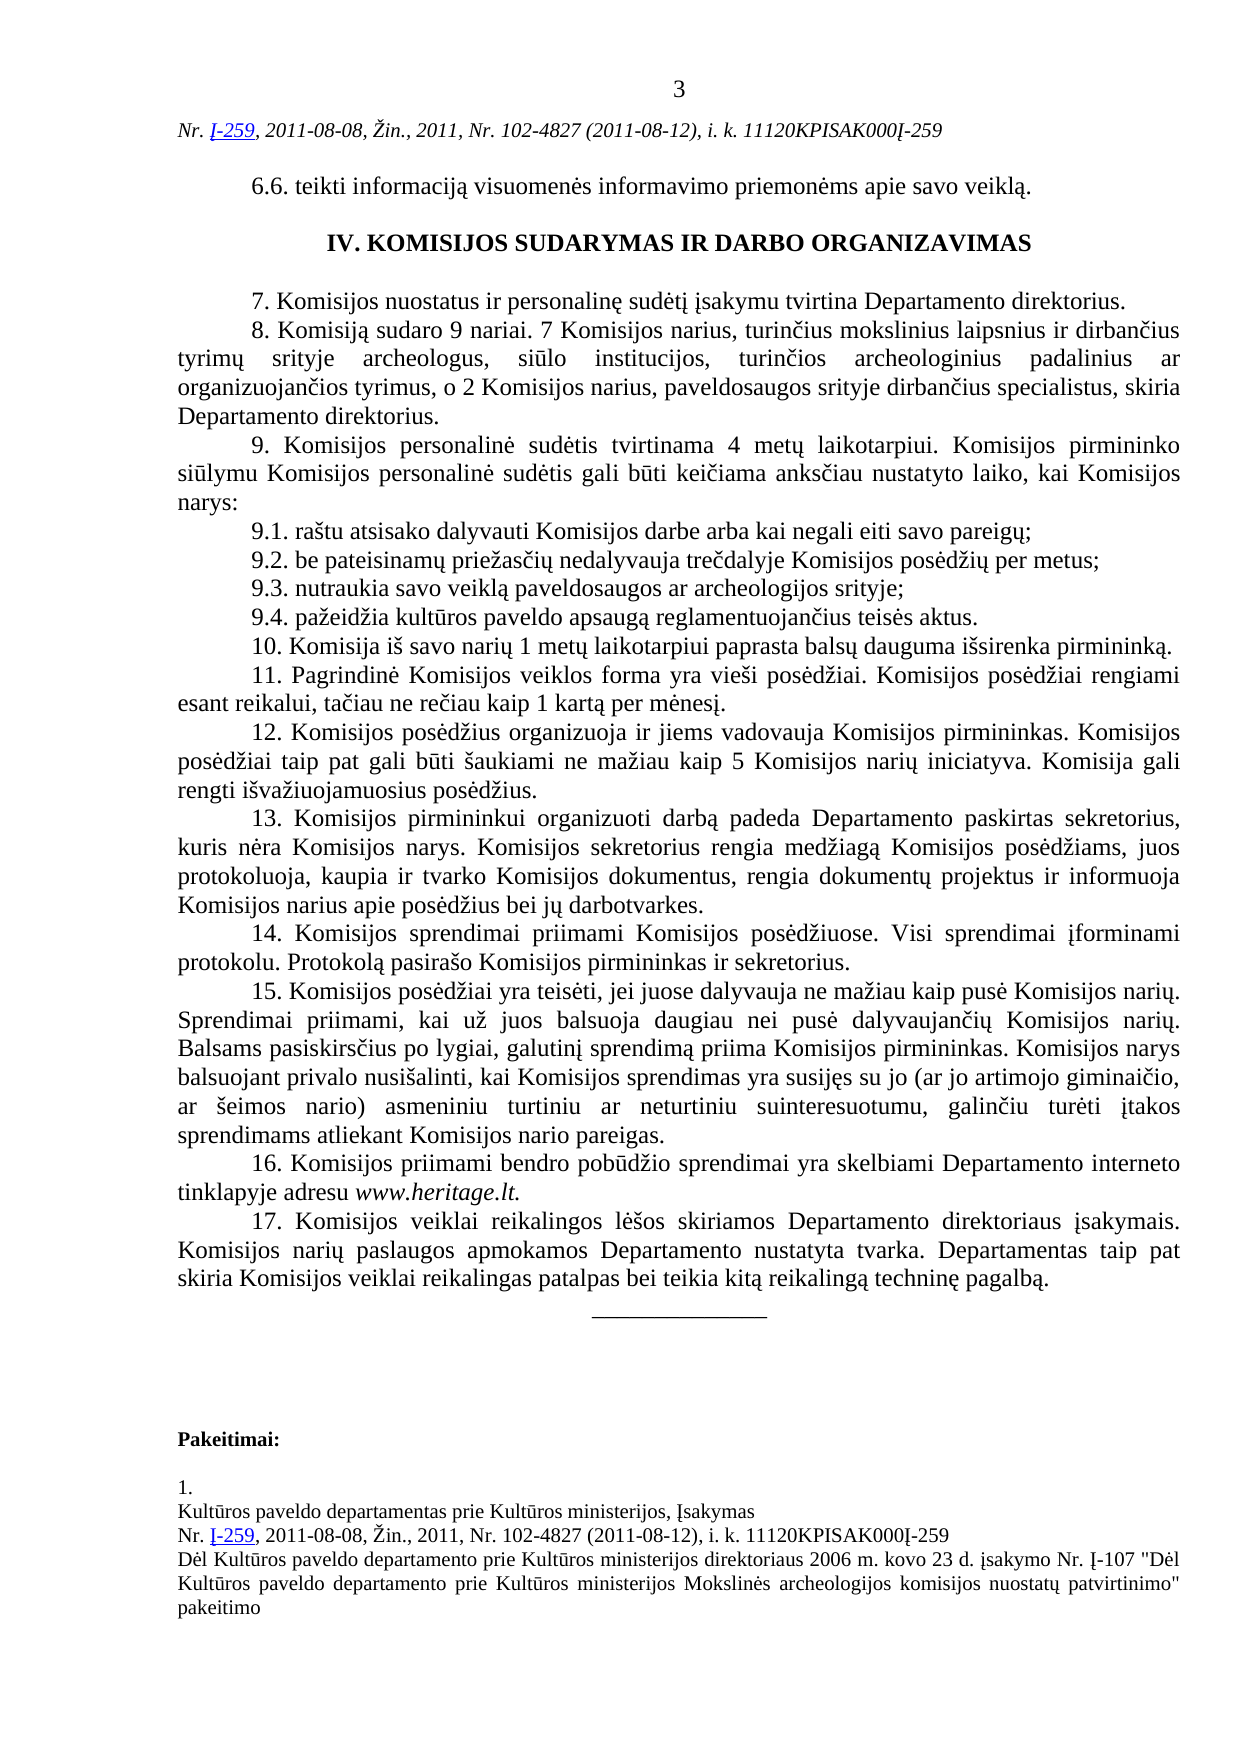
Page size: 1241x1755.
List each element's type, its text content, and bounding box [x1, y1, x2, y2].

text IV. KOMISIJOS SUDARYMAS IR DARBO ORGANIZAVIMAS [177, 228, 1181, 257]
text 16. Komisijos priimami bendro pobūdžio sprendimai yra skelbiami Departamento interneto tinklapyje adresu www.heritage.lt. [177, 1148, 1181, 1206]
text 7. Komisijos nuostatus ir personalinę sudėtį įsakymu tvirtina Departamento direktorius. [177, 286, 1181, 315]
text 11. Pagrindinė Komisijos veiklos forma yra vieši posėdžiai. Komisijos posėdžiai rengiami esant reikalui, tačiau ne rečiau kaip 1 kartą per mėnesį. [177, 660, 1181, 717]
text ______________ [177, 1292, 1181, 1321]
text 9.2. be pateisinamų priežasčių nedalyvauja trečdalyje Komisijos posėdžių per metus; [177, 545, 1181, 573]
text 9. Komisijos personalinė sudėtis tvirtinama 4 metų laikotarpiui. Komisijos pirmininko siūlymu Komisijos personalinė sudėtis gali būti keičiama anksčiau nustatyto laiko, kai Komisijos narys: [177, 430, 1181, 516]
text Nr. Į-259, 2011-08-08, Žin., 2011, Nr. 102-4827 (2011-08-12), i. k. 11120KPISAK000Į-259 [177, 118, 1181, 142]
text 9.4. pažeidžia kultūros paveldo apsaugą reglamentuojančius teisės aktus. [177, 602, 1181, 631]
text 6.6. teikti informaciją visuomenės informavimo priemonėms apie savo veiklą. [177, 171, 1181, 200]
text 8. Komisiją sudaro 9 nariai. 7 Komisijos narius, turinčius mokslinius laipsnius ir dirbančius tyrimų srityje archeologus, siūlo institucijos, turinčios archeologinius padalinius ar organizuojančios tyrimus, o 2 Komisijos narius, paveldosaugos srityje dirbančius specialistus, skiria Departamento direktorius. [177, 315, 1181, 430]
text Dėl Kultūros paveldo departamento prie Kultūros ministerijos direktoriaus 2006 m. kovo 23 d. įsakymo Nr. Į-107 "Dėl Kultūros paveldo departamento prie Kultūros ministerijos Mokslinės archeologijos komisijos nuostatų patvirtinimo" pakeitimo [177, 1547, 1181, 1619]
text 15. Komisijos posėdžiai yra teisėti, jei juose dalyvauja ne mažiau kaip pusė Komisijos narių. Sprendimai priimami, kai už juos balsuoja daugiau nei pusė dalyvaujančių Komisijos narių. Balsams pasiskirsčius po lygiai, galutinį sprendimą priima Komisijos pirmininkas. Komisijos narys balsuojant privalo nusišalinti, kai Komisijos sprendimas yra susijęs su jo (ar jo artimojo giminaičio, ar šeimos nario) asmeniniu turtiniu ar neturtiniu suinteresuotumu, galinčiu turėti įtakos sprendimams atliekant Komisijos nario pareigas. [177, 976, 1181, 1148]
text 9.3. nutraukia savo veiklą paveldosaugos ar archeologijos srityje; [177, 573, 1181, 602]
text 17. Komisijos veiklai reikalingos lėšos skiriamos Departamento direktoriaus įsakymais. Komisijos narių paslaugos apmokamos Departamento nustatyta tvarka. Departamentas taip pat skiria Komisijos veiklai reikalingas patalpas bei teikia kitą reikalingą techninę pagalbą. [177, 1206, 1181, 1292]
text 14. Komisijos sprendimai priimami Komisijos posėdžiuose. Visi sprendimai įforminami protokolu. Protokolą pasirašo Komisijos pirmininkas ir sekretorius. [177, 918, 1181, 976]
text 9.1. raštu atsisako dalyvauti Komisijos darbe arba kai negali eiti savo pareigų; [177, 516, 1181, 545]
text 10. Komisija iš savo narių 1 metų laikotarpiui paprasta balsų dauguma išsirenka pirmininką. [177, 631, 1181, 660]
text Nr. Į-259, 2011-08-08, Žin., 2011, Nr. 102-4827 (2011-08-12), i. k. 11120KPISAK000Į-259 [177, 1523, 1181, 1547]
text 12. Komisijos posėdžius organizuoja ir jiems vadovauja Komisijos pirmininkas. Komisijos posėdžiai taip pat gali būti šaukiami ne mažiau kaip 5 Komisijos narių iniciatyva. Komisija gali rengti išvažiuojamuosius posėdžius. [177, 717, 1181, 803]
text Kultūros paveldo departamentas prie Kultūros ministerijos, Įsakymas [177, 1499, 1181, 1523]
text Pakeitimai: [177, 1427, 1181, 1451]
text 1. [177, 1475, 1181, 1499]
text 13. Komisijos pirmininkui organizuoti darbą padeda Departamento paskirtas sekretorius, kuris nėra Komisijos narys. Komisijos sekretorius rengia medžiagą Komisijos posėdžiams, juos protokoluoja, kaupia ir tvarko Komisijos dokumentus, rengia dokumentų projektus ir informuoja Komisijos narius apie posėdžius bei jų darbotvarkes. [177, 803, 1181, 918]
